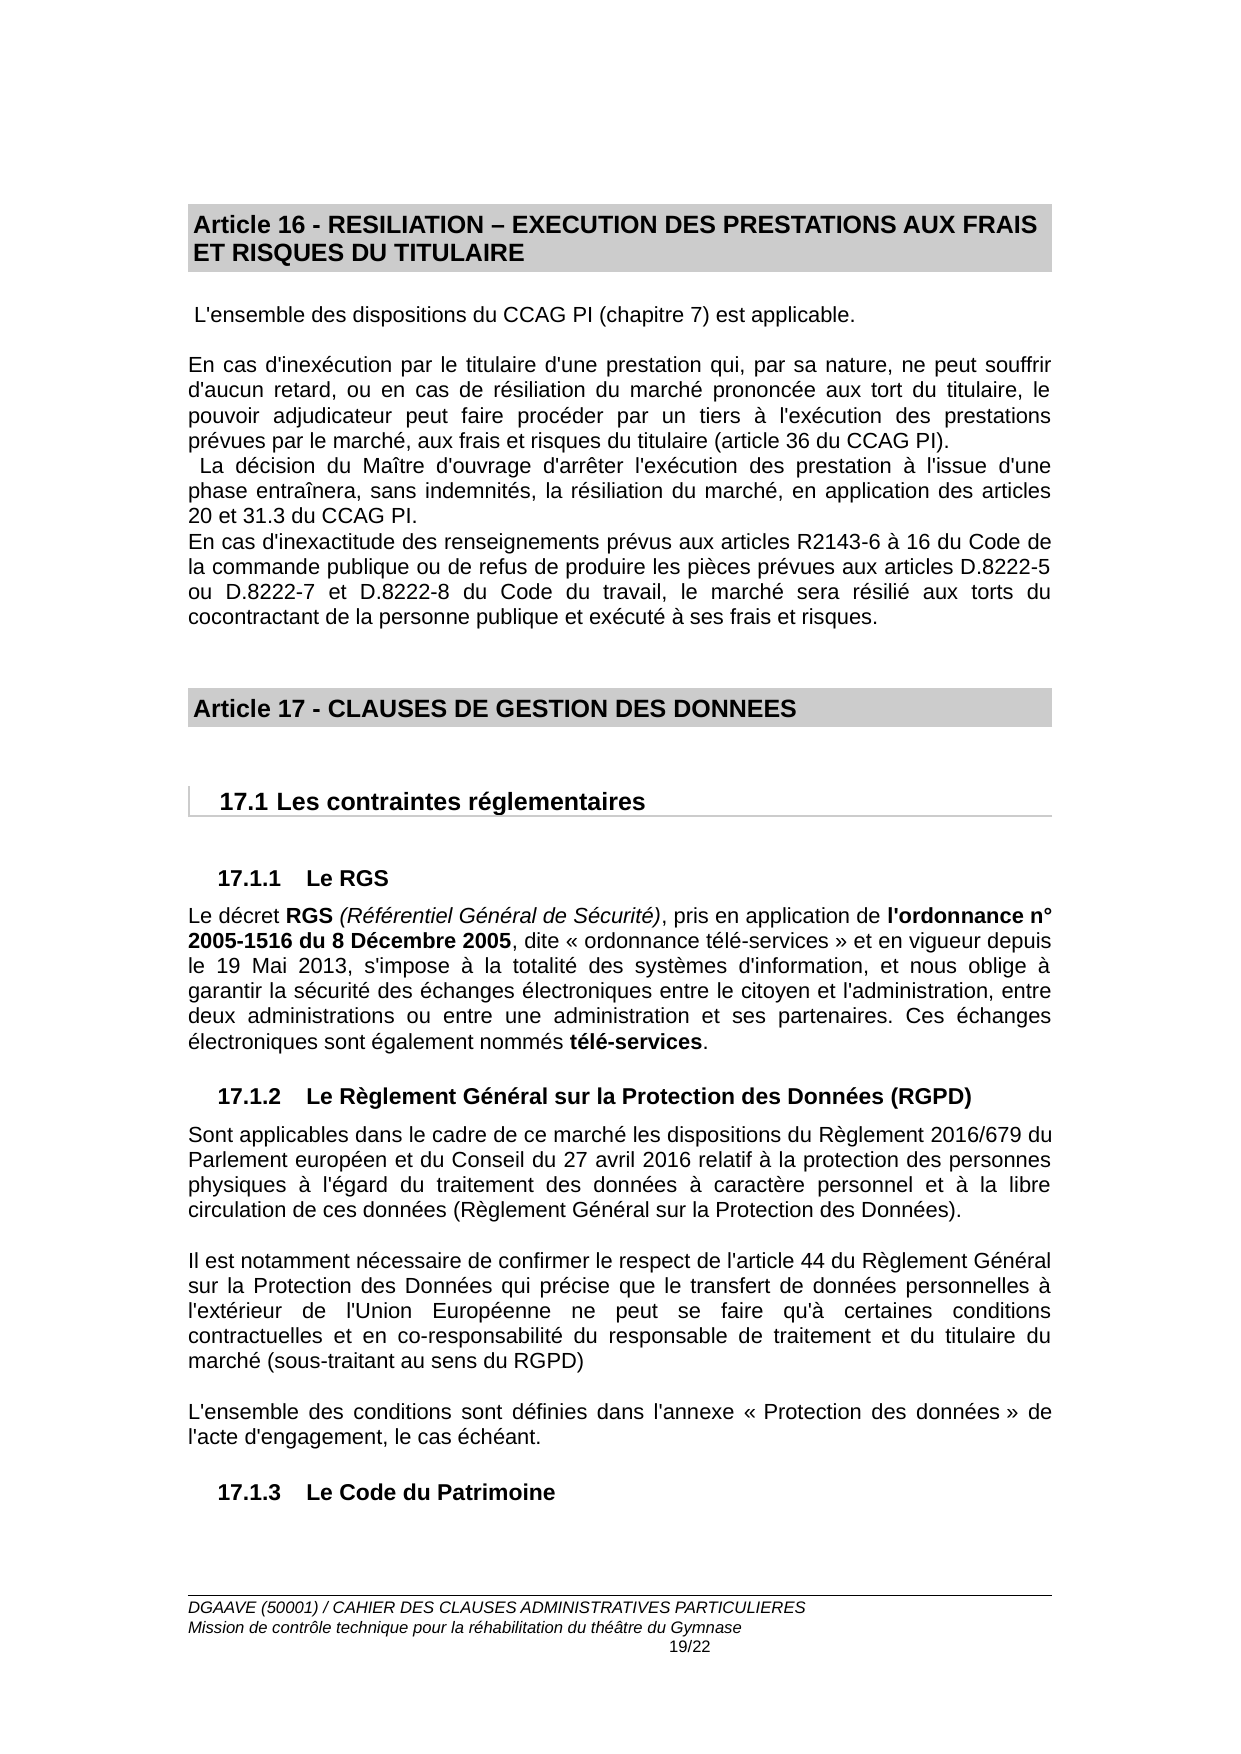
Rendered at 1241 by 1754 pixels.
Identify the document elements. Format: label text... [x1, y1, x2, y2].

text Sont applicables dans le cadre de ce marché les dispositions du Règlement 2016/679 du Parlement européen et du Conseil du 27 avril 2016 relatif à la protection des personnes physiques à l'égard du traitement des données à caractère personnel et à la libre circulation de ces données (Règlement Général sur la Protection des Données). [188, 1121, 1052, 1222]
text L'ensemble des dispositions du CCAG PI (chapitre 7) est applicable. [188, 302, 1052, 327]
text La décision du Maître d'ouvrage d'arrêter l'exécution des prestation à l'issue d'une phase entraînera, sans indemnités, la résiliation du marché, en application des articles 20 et 31.3 du CCAG PI. [188, 453, 1052, 529]
text L'ensemble des conditions sont définies dans l'annexe « Protection des données » de l'acte d'engagement, le cas échéant. [188, 1399, 1052, 1449]
subtitle CLAUSES DE GESTION DES DONNEES [190, 691, 1050, 725]
subtitle Les contraintes réglementaires [190, 786, 1052, 815]
text Il est notamment nécessaire de confirmer le respect de l'article 44 du Règlement Général sur la Protection des Données qui précise que le transfert de données personnelles à l'extérieur de l'Union Européenne ne peut se faire qu'à certaines conditions contractuelles et en co-responsabilité du responsable de traitement et du titulaire du marché (sous-traitant au sens du RGPD) [188, 1247, 1052, 1373]
text En cas d'inexécution par le titulaire d'une prestation qui, par sa nature, ne peut souffrir d'aucun retard, ou en cas de résiliation du marché prononcée aux tort du titulaire, le pouvoir adjudicateur peut faire procéder par un tiers à l'exécution des prestations prévues par le marché, aux frais et risques du titulaire (article 36 du CCAG PI). [188, 352, 1052, 453]
text En cas d'inexactitude des renseignements prévus aux articles R2143-6 à 16 du Code de la commande publique ou de refus de produire les pièces prévues aux articles D.8222-5 ou D.8222-7 et D.8222-8 du Code du travail, le marché sera résilié aux torts du cocontractant de la personne publique et exécuté à ses frais et risques. [188, 529, 1052, 629]
subtitle Le Règlement Général sur la Protection des Données (RGPD) [188, 1083, 1052, 1110]
subtitle RESILIATION – EXECUTION DES PRESTATIONS AUX FRAIS ET RISQUES DU TITULAIRE [190, 207, 1050, 270]
subtitle Le RGS [188, 864, 1052, 891]
subtitle Le Code du Patrimoine [188, 1479, 1052, 1505]
text Le décret RGS (Référentiel Général de Sécurité), pris en application de l'ordonnance n° 2005-1516 du 8 Décembre 2005, dite « ordonnance télé-services » et en vigueur depuis le 19 Mai 2013, s'impose à la totalité des systèmes d'information, et nous oblige à garantir la sécurité des échanges électroniques entre le citoyen et l'administration, entre deux administrations ou entre une administration et ses partenaires. Ces échanges électroniques sont également nommés télé-services. [188, 903, 1052, 1054]
